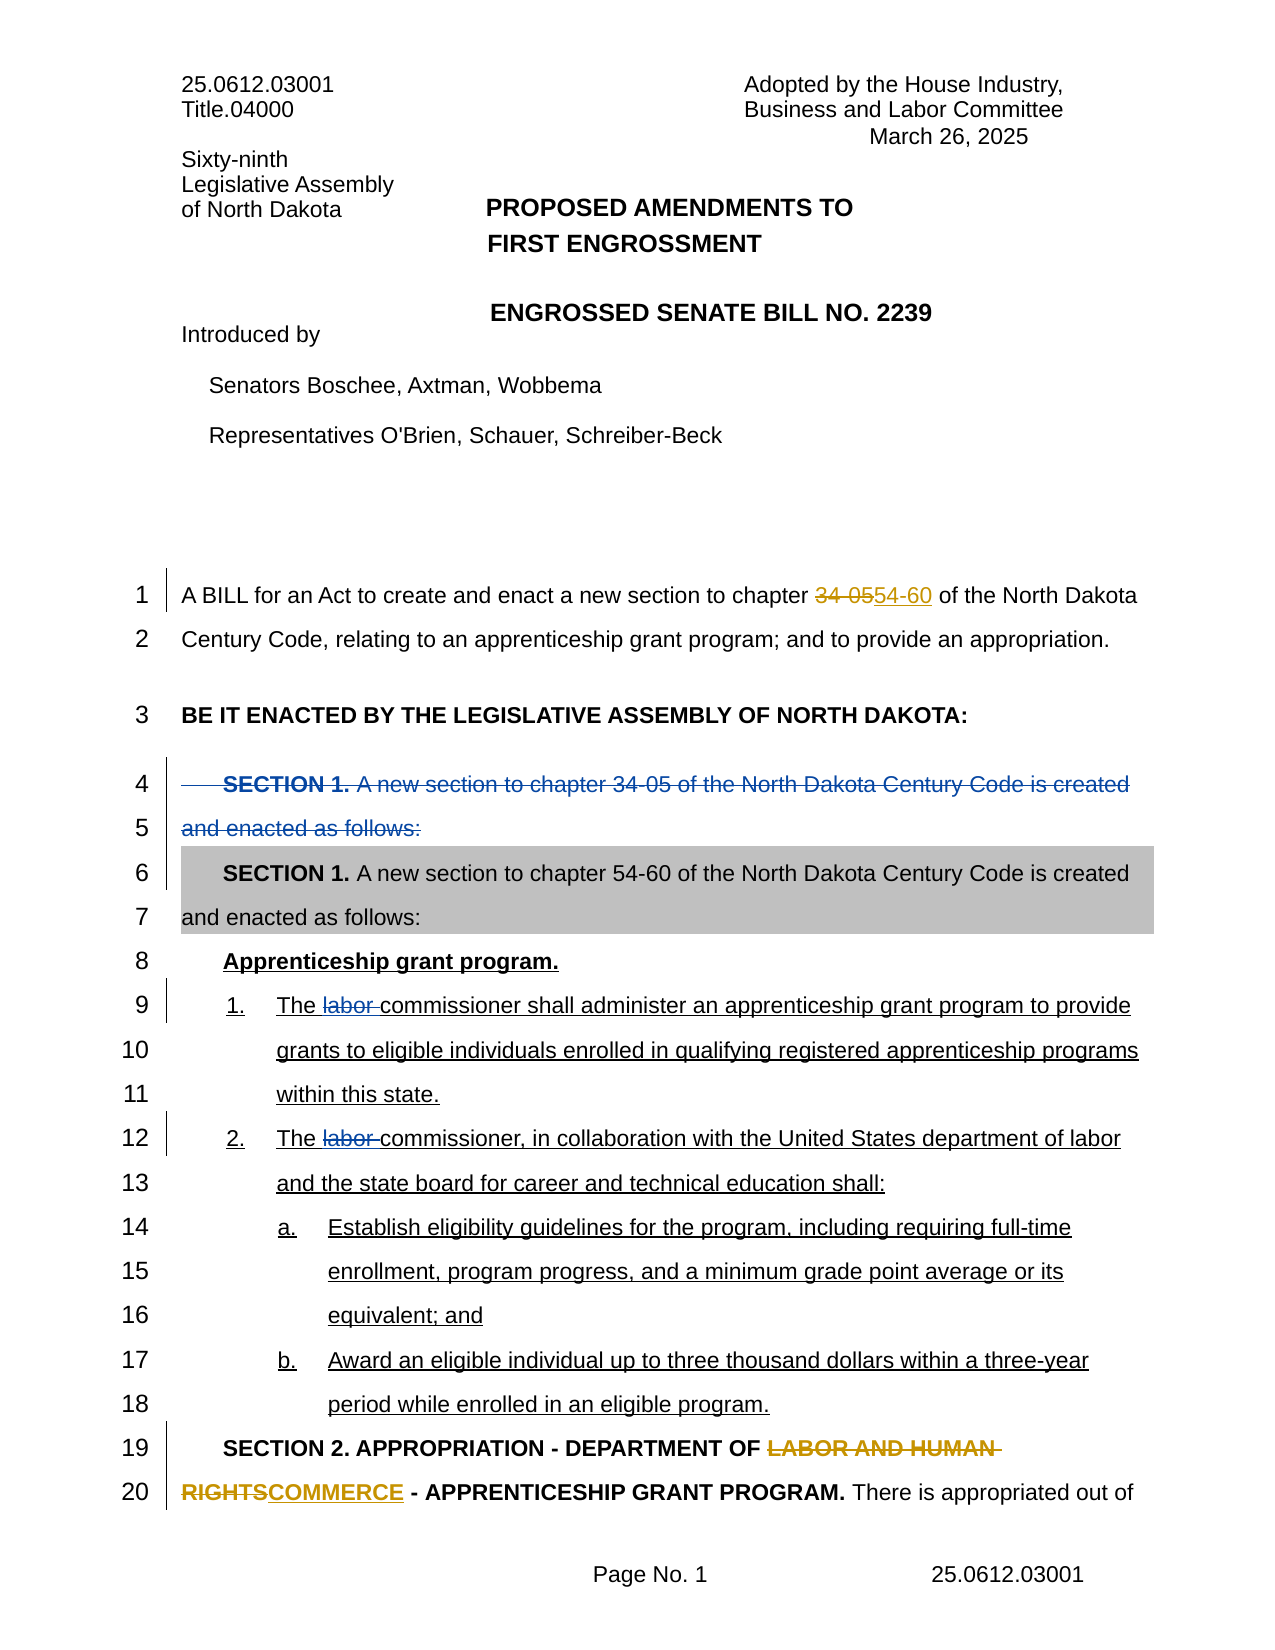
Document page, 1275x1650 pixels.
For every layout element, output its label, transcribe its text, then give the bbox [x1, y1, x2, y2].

table_header Adopted by the House Industry, Business and Labor Committee [744, 73, 1153, 123]
table_cell Sixty-ninth [181, 123, 744, 173]
text Representatives O'Brien, Schauer, Schreiber-Beck [208, 425, 1154, 448]
text SECTION 1. A new section to chapter 54‑60 of the North Dakota Century Code is created and enacted as follows: [181, 846, 1154, 934]
text BE IT ENACTED BY THE LEGISLATIVE ASSEMBLY OF NORTH DAKOTA: [181, 688, 1154, 732]
title FIRST ENGROSSMENT [487, 231, 762, 258]
table_cell March 26, 2025 [744, 123, 1153, 173]
text Introduced by [181, 323, 1154, 348]
text 2. The commissioner, in collaboration with the United States department of labor and the state board for career and technical education shall: [181, 1111, 1154, 1200]
text of North Dakota [181, 198, 1154, 223]
text Senators Boschee, Axtman, Wobbema [208, 375, 1154, 398]
text Legislative Assembly [181, 173, 1154, 198]
text 1. The commissioner shall administer an apprenticeship grant program to provide grants to eligible individuals enrolled in qualifying registered apprenticeship programs within this state. [181, 978, 1154, 1111]
title PROPOSED AMENDMENTS TO [486, 192, 872, 221]
text a. Establish eligibility guidelines for the program, including requiring full-time enrollment, program progress, and a minimum grade point average or its equivalent; and [181, 1200, 1154, 1333]
title ENGROSSED Senate BILL NO. 2239 [490, 297, 932, 326]
title A BILL for an Act to create and enact a new section to chapter 54‑60 of the North Dakota Century Code, relating to an apprenticeship grant program; and to provide an appropriation. [181, 568, 1154, 657]
subtitle Apprenticeship grant program. [181, 934, 1154, 978]
text SECTION 2. APPROPRIATION - DEPARTMENT OF COMMERCE - APPRENTICESHIP GRANT PROGRAM. There is appropriated out of any moneys in the general fund in the state treasury, not otherwise appropriated, the sum of $1,100,000, or so much of the sum as may be necessary, to the department of commerce for the purpose of administering an apprenticeship grant program, for the biennium beginning July 1, 2025, and ending June 30, 2027. [181, 1421, 1154, 1510]
text b. Award an eligible individual up to three thousand dollars within a three-year period while enrolled in an eligible program. [181, 1333, 1154, 1421]
table_header 25.0612.03001 Title.04000 [181, 73, 744, 123]
